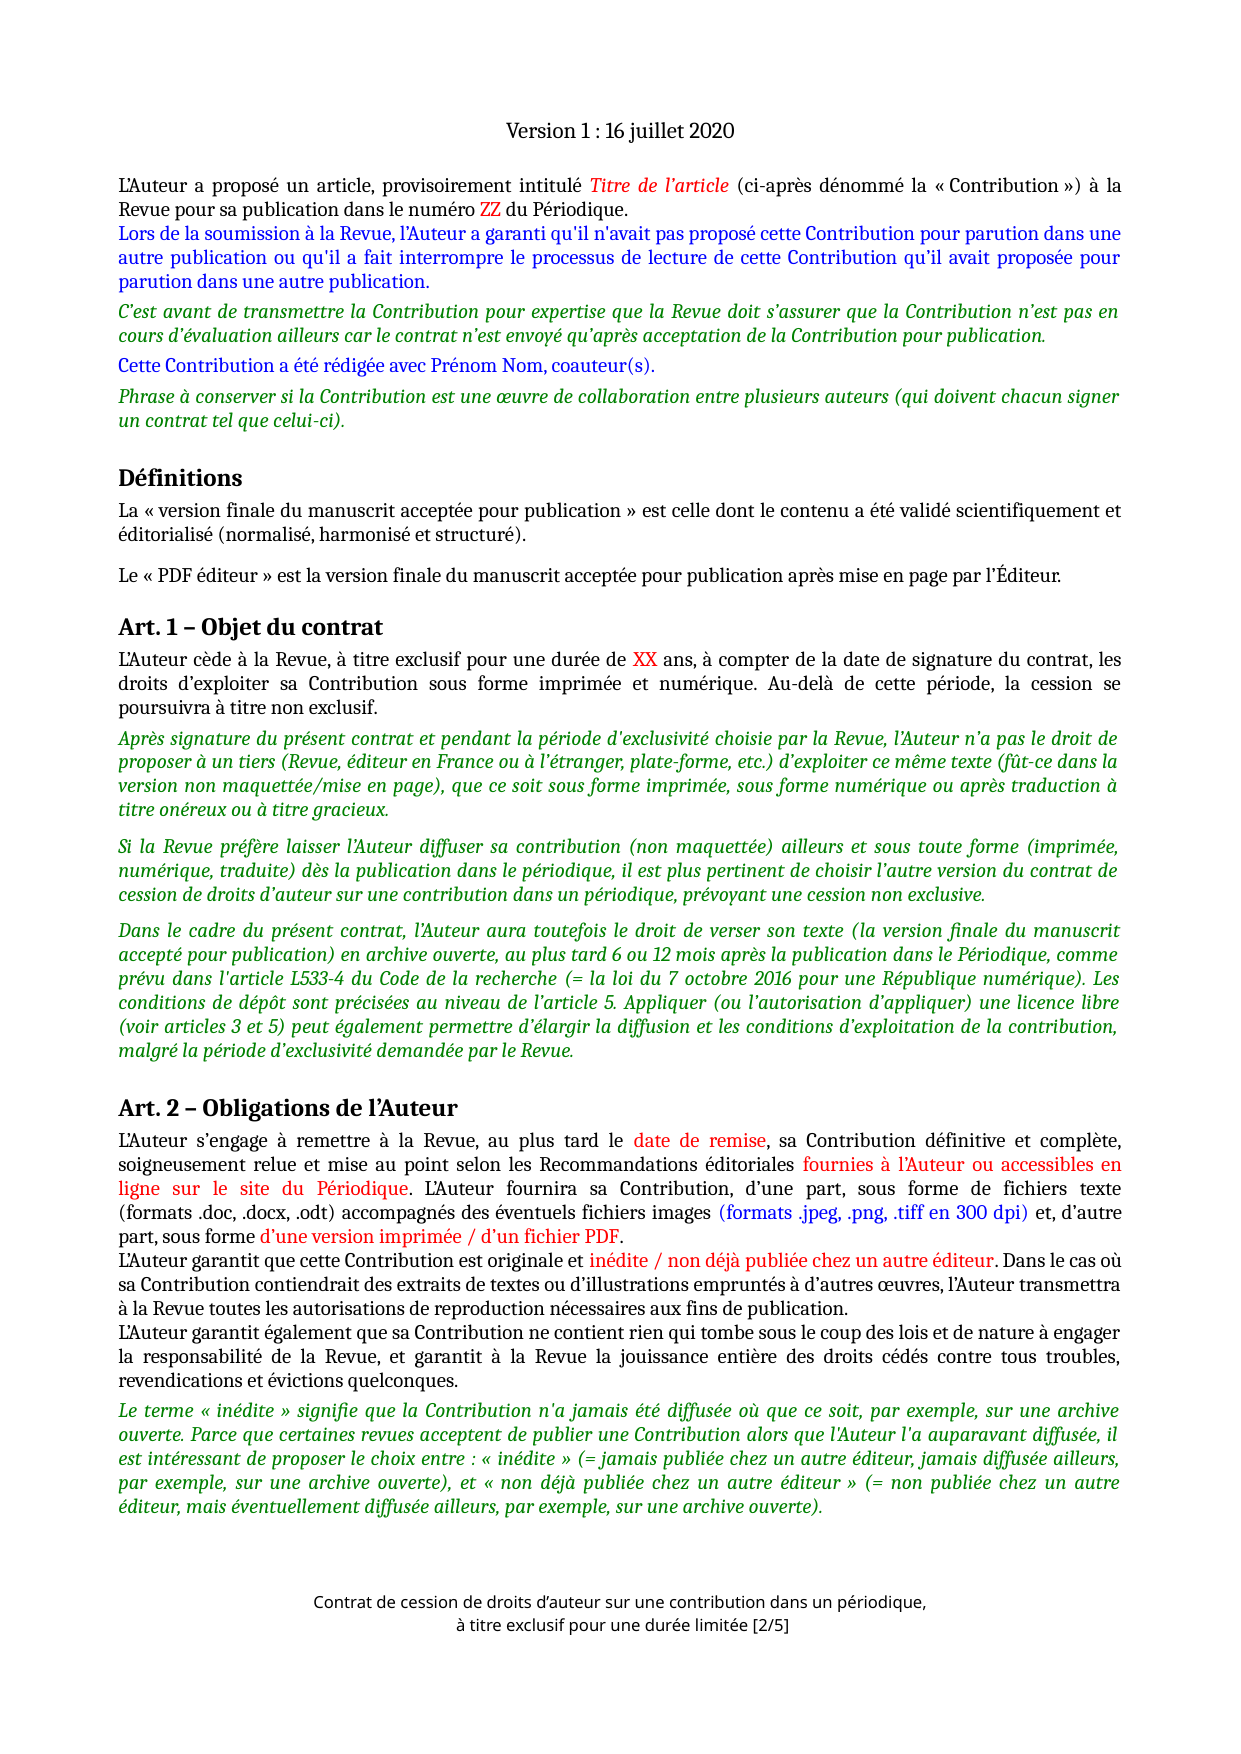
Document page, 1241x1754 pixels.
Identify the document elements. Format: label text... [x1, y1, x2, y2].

text Si la Revue préfère laisser l’Auteur diffuser sa contribution (non maquettée) ailleurs et sous toute forme (imprimée, numérique, traduite) dès la publication dans le périodique, il est plus pertinent de choisir l’autre version du contrat de cession de droits d’auteur sur une contribution dans un périodique, prévoyant une cession non exclusive. [118, 834, 1122, 906]
subtitle Définitions [118, 463, 1122, 492]
text C’est avant de transmettre la Contribution pour expertise que la Revue doit s’assurer que la Contribution n’est pas en cours d’évaluation ailleurs car le contrat n’est envoyé qu’après acceptation de la Contribution pour publication. [118, 300, 1122, 348]
text Phrase à conserver si la Contribution est une œuvre de collaboration entre plusieurs auteurs (qui doivent chacun signer un contrat tel que celui-ci). [118, 384, 1122, 432]
text L’Auteur cède à la Revue, à titre exclusif pour une durée de XX ans, à compter de la date de signature du contrat, les droits d’exploiter sa Contribution sous forme imprimée et numérique. Au-delà de cette période, la cession se poursuivra à titre non exclusif. [118, 648, 1122, 720]
text Dans le cadre du présent contrat, l’Auteur aura toutefois le droit de verser son texte (la version finale du manuscrit accepté pour publication) en archive ouverte, au plus tard 6 ou 12 mois après la publication dans le Périodique, comme prévu dans l'article L533-4 du Code de la recherche (= la loi du 7 octobre 2016 pour une République numérique). Les conditions de dépôt sont précisées au niveau de l’article 5. Appliquer (ou l’autorisation d’appliquer) une licence libre (voir articles 3 et 5) peut également permettre d’élargir la diffusion et les conditions d’exploitation de la contribution, malgré la période d’exclusivité demandée par le Revue. [118, 919, 1122, 1063]
text Le « PDF éditeur » est la version finale du manuscrit acceptée pour publication après mise en page par l’Éditeur. [118, 564, 1122, 588]
subtitle Art. 1 – Objet du contrat [118, 613, 1122, 642]
text L’Auteur s’engage à remettre à la Revue, au plus tard le date de remise, sa Contribution définitive et complète, soigneusement relue et mise au point selon les Recommandations éditoriales fournies à l’Auteur ou accessibles en ligne sur le site du Périodique. L’Auteur fournira sa Contribution, d’une part, sous forme de fichiers texte (formats .doc, .docx, .odt) accompagnés des éventuels fichiers images (formats .jpeg, .png, .tiff en 300 dpi) et, d’autre part, sous forme d’une version imprimée / d’un fichier PDF. [118, 1129, 1122, 1249]
subtitle Art. 2 – Obligations de l’Auteur [118, 1094, 1122, 1123]
text Cette Contribution a été rédigée avec Prénom Nom, coauteur(s). [118, 354, 1122, 378]
text L’Auteur garantit que cette Contribution est originale et inédite / non déjà publiée chez un autre éditeur. Dans le cas où sa Contribution contiendrait des extraits de textes ou d’illustrations empruntés à d’autres œuvres, l’Auteur transmettra à la Revue toutes les autorisations de reproduction nécessaires aux fins de publication. [118, 1249, 1122, 1321]
text La « version finale du manuscrit acceptée pour publication » est celle dont le contenu a été validé scientifiquement et éditorialisé (normalisé, harmonisé et structuré). [118, 498, 1122, 546]
text L’Auteur a proposé un article, provisoirement intitulé Titre de l’article (ci-après dénommé la « Contribution ») à la Revue pour sa publication dans le numéro ZZ du Périodique. [118, 174, 1122, 222]
text L’Auteur garantit également que sa Contribution ne contient rien qui tombe sous le coup des lois et de nature à engager la responsabilité de la Revue, et garantit à la Revue la jouissance entière des droits cédés contre tous troubles, revendications et évictions quelconques. [118, 1321, 1122, 1392]
text Lors de la soumission à la Revue, l’Auteur a garanti qu'il n'avait pas proposé cette Contribution pour parution dans une autre publication ou qu'il a fait interrompre le processus de lecture de cette Contribution qu’il avait proposée pour parution dans une autre publication. [118, 222, 1122, 294]
text Après signature du présent contrat et pendant la période d'exclusivité choisie par la Revue, l’Auteur n’a pas le droit de proposer à un tiers (Revue, éditeur en France ou à l’étranger, plate-forme, etc.) d’exploiter ce même texte (fût-ce dans la version non maquettée/mise en page), que ce soit sous forme imprimée, sous forme numérique ou après traduction à titre onéreux ou à titre gracieux. [118, 726, 1122, 822]
text Le terme « inédite » signifie que la Contribution n'a jamais été diffusée où que ce soit, par exemple, sur une archive ouverte. Parce que certaines revues acceptent de publier une Contribution alors que l'Auteur l'a auparavant diffusée, il est intéressant de proposer le choix entre : « inédite » (= jamais publiée chez un autre éditeur, jamais diffusée ailleurs, par exemple, sur une archive ouverte), et « non déjà publiée chez un autre éditeur » (= non publiée chez un autre éditeur, mais éventuellement diffusée ailleurs, par exemple, sur une archive ouverte). [118, 1399, 1122, 1518]
